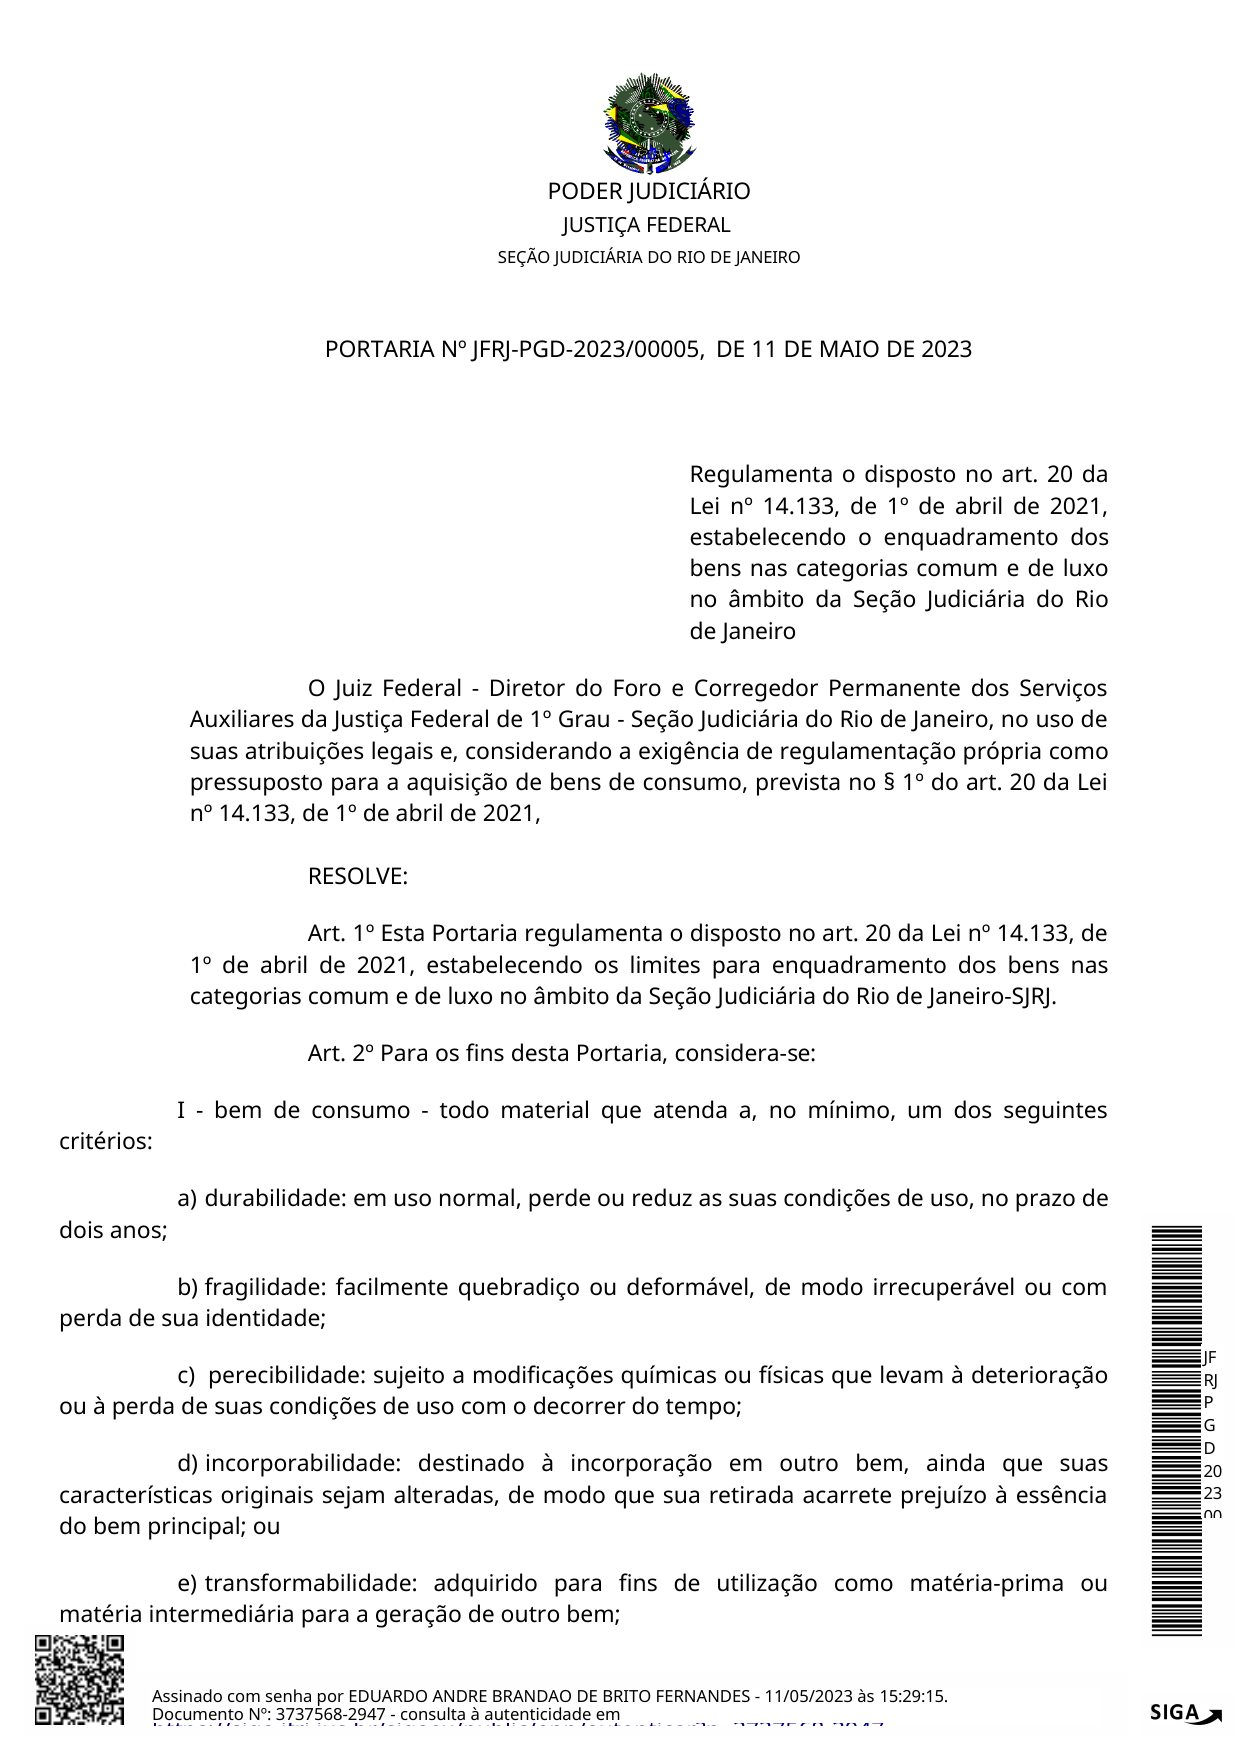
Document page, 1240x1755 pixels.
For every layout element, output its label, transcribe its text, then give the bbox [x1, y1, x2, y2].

list - bem de consumo - todo material que atenda a, no mínimo, um dos seguintes critérios: [59, 1094, 1109, 1156]
list durabilidade: em uso normal, perde ou reduz as suas condições de uso, no prazo de dois anos; [59, 1182, 1109, 1245]
list incorporabilidade: destinado à incorporação em outro bem, ainda que suas características originais sejam alteradas, de modo que sua retirada acarrete prejuízo à essência do bem principal; ou [59, 1447, 1109, 1541]
text PORTARIA Nº JFRJ-PGD-2023/00005, DE 11 DE MAIO DE 2023 [129, 333, 1168, 364]
text O Juiz Federal - Diretor do Foro e Corregedor Permanente dos Serviços Auxiliares da Justiça Federal de 1º Grau - Seção Judiciária do Rio de Janeiro, no uso de suas atribuições legais e, considerando a exigência de regulamentação própria como pressuposto para a aquisição de bens de consumo, prevista no § 1º do art. 20 da Lei nº 14.133, de 1º de abril de 2021, [189, 672, 1109, 828]
text Art. 1º Esta Portaria regulamenta o disposto no art. 20 da Lei nº 14.133, de 1º de abril de 2021, estabelecendo os limites para enquadramento dos bens nas categorias comum e de luxo no âmbito da Seção Judiciária do Rio de Janeiro-SJRJ. [189, 917, 1109, 1011]
text JUSTIÇA FEDERAL [126, 210, 1168, 238]
text Regulamenta o disposto no art. 20 da Lei nº 14.133, de 1º de abril de 2021, estabelecendo o enquadramento dos bens nas categorias comum e de luxo no âmbito da Seção Judiciária do Rio de Janeiro [689, 458, 1109, 646]
list transformabilidade: adquirido para fins de utilização como matéria-prima ou matéria intermediária para a geração de outro bem; [59, 1567, 1109, 1629]
list fragilidade: facilmente quebradiço ou deformável, de modo irrecuperável ou com perda de sua identidade; [59, 1271, 1109, 1333]
text JFRJPGD202300005A [1203, 1346, 1224, 1518]
text SEÇÃO JUDICIÁRIA DO RIO DE JANEIRO [131, 246, 1168, 269]
text PODER JUDICIÁRIO [131, 175, 1168, 206]
text RESOLVE: [308, 860, 1181, 891]
list perecibilidade: sujeito a modificações químicas ou físicas que levam à deterioração ou à perda de suas condições de uso com o decorrer do tempo; [59, 1359, 1109, 1422]
text Art. 2º Para os fins desta Portaria, considera-se: [308, 1037, 1181, 1068]
